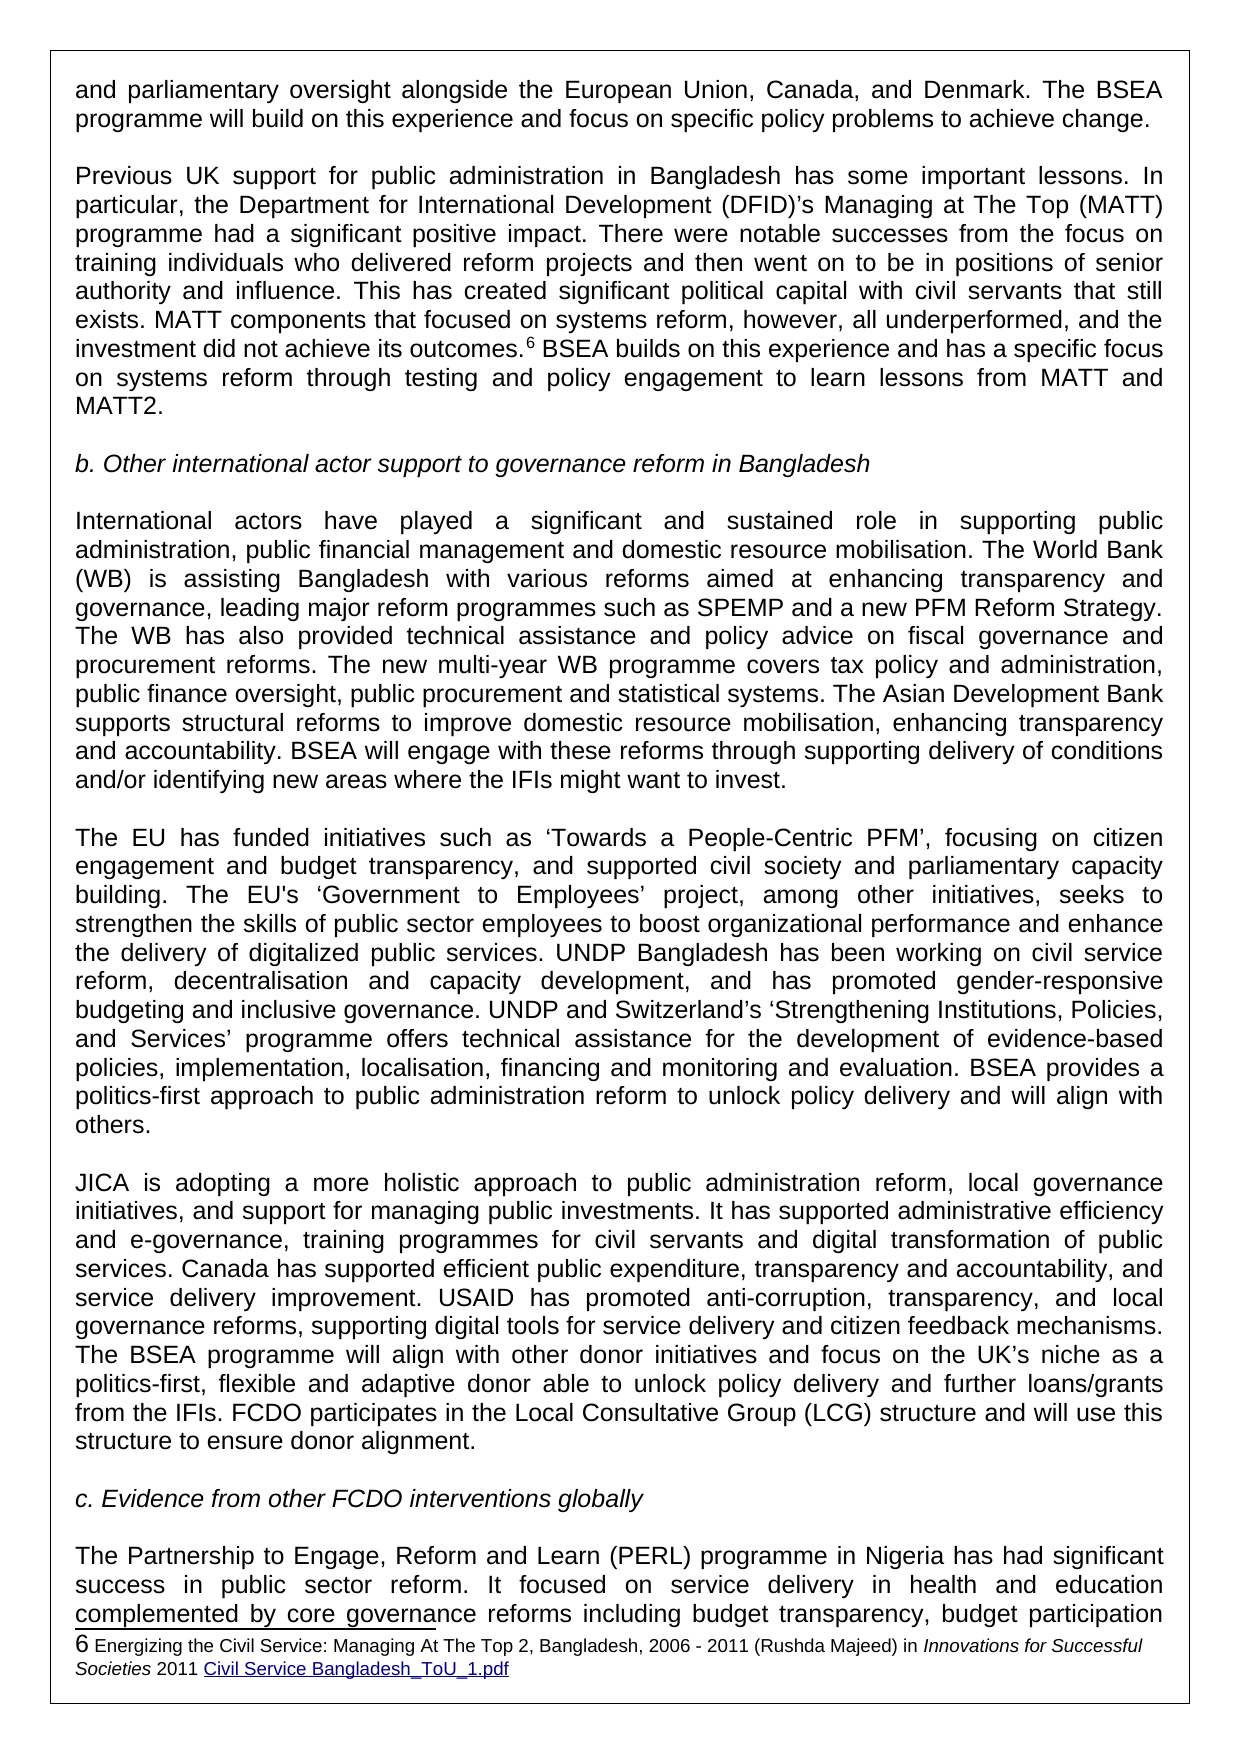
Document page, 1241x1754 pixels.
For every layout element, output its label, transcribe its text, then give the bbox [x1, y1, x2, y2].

text and parliamentary oversight alongside the European Union, Canada, and Denmark. The BSEA programme will build on this experience and focus on specific policy problems to achieve change. [75, 75, 1165, 132]
text The Partnership to Engage, Reform and Learn (PERL) programme in Nigeria has had significant success in public sector reform. It focused on service delivery in health and education complemented by core governance reforms including budget transparency, budget participation [75, 1541, 1165, 1627]
text International actors have played a significant and sustained role in supporting public administration, public financial management and domestic resource mobilisation. The World Bank (WB) is assisting Bangladesh with various reforms aimed at enhancing transparency and governance, leading major reform programmes such as SPEMP and a new PFM Reform Strategy. The WB has also provided technical assistance and policy advice on fiscal governance and procurement reforms. The new multi-year WB programme covers tax policy and administration, public finance oversight, public procurement and statistical systems. The Asian Development Bank supports structural reforms to improve domestic resource mobilisation, enhancing transparency and accountability. BSEA will engage with these reforms through supporting delivery of conditions and/or identifying new areas where the IFIs might want to invest. [75, 506, 1165, 794]
text JICA is adopting a more holistic approach to public administration reform, local governance initiatives, and support for managing public investments. It has supported administrative efficiency and e-governance, training programmes for civil servants and digital transformation of public services. Canada has supported efficient public expenditure, transparency and accountability, and service delivery improvement. USAID has promoted anti-corruption, transparency, and local governance reforms, supporting digital tools for service delivery and citizen feedback mechanisms. The BSEA programme will align with other donor initiatives and focus on the UK’s niche as a politics-first, flexible and adaptive donor able to unlock policy delivery and further loans/grants from the IFIs. FCDO participates in the Local Consultative Group (LCG) structure and will use this structure to ensure donor alignment. [75, 1167, 1165, 1455]
text Energizing the Civil Service: Managing At The Top 2, Bangladesh, 2006 - 2011 (Rushda Majeed) in Innovations for Successful Societies 2011 Civil Service Bangladesh_ToU_1.pdf [75, 1629, 1165, 1679]
text b. Other international actor support to governance reform in Bangladesh [75, 449, 1165, 477]
text The EU has funded initiatives such as ‘Towards a People-Centric PFM’, focusing on citizen engagement and budget transparency, and supported civil society and parliamentary capacity building. The EU's ‘Government to Employees’ project, among other initiatives, seeks to strengthen the skills of public sector employees to boost organizational performance and enhance the delivery of digitalized public services. UNDP Bangladesh has been working on civil service reform, decentralisation and capacity development, and has promoted gender-responsive budgeting and inclusive governance. UNDP and Switzerland’s ‘Strengthening Institutions, Policies, and Services’ programme offers technical assistance for the development of evidence-based policies, implementation, localisation, financing and monitoring and evaluation. BSEA provides a politics-first approach to public administration reform to unlock policy delivery and will align with others. [75, 822, 1165, 1139]
text Previous UK support for public administration in Bangladesh has some important lessons. In particular, the Department for International Development (DFID)’s Managing at The Top (MATT) programme had a significant positive impact. There were notable successes from the focus on training individuals who delivered reform projects and then went on to be in positions of senior authority and influence. This has created significant political capital with civil servants that still exists. MATT components that focused on systems reform, however, all underperformed, and the investment did not achieve its outcomes. BSEA builds on this experience and has a specific focus on systems reform through testing and policy engagement to learn lessons from MATT and MATT2. [75, 161, 1165, 420]
text c. Evidence from other FCDO interventions globally [75, 1484, 1165, 1512]
